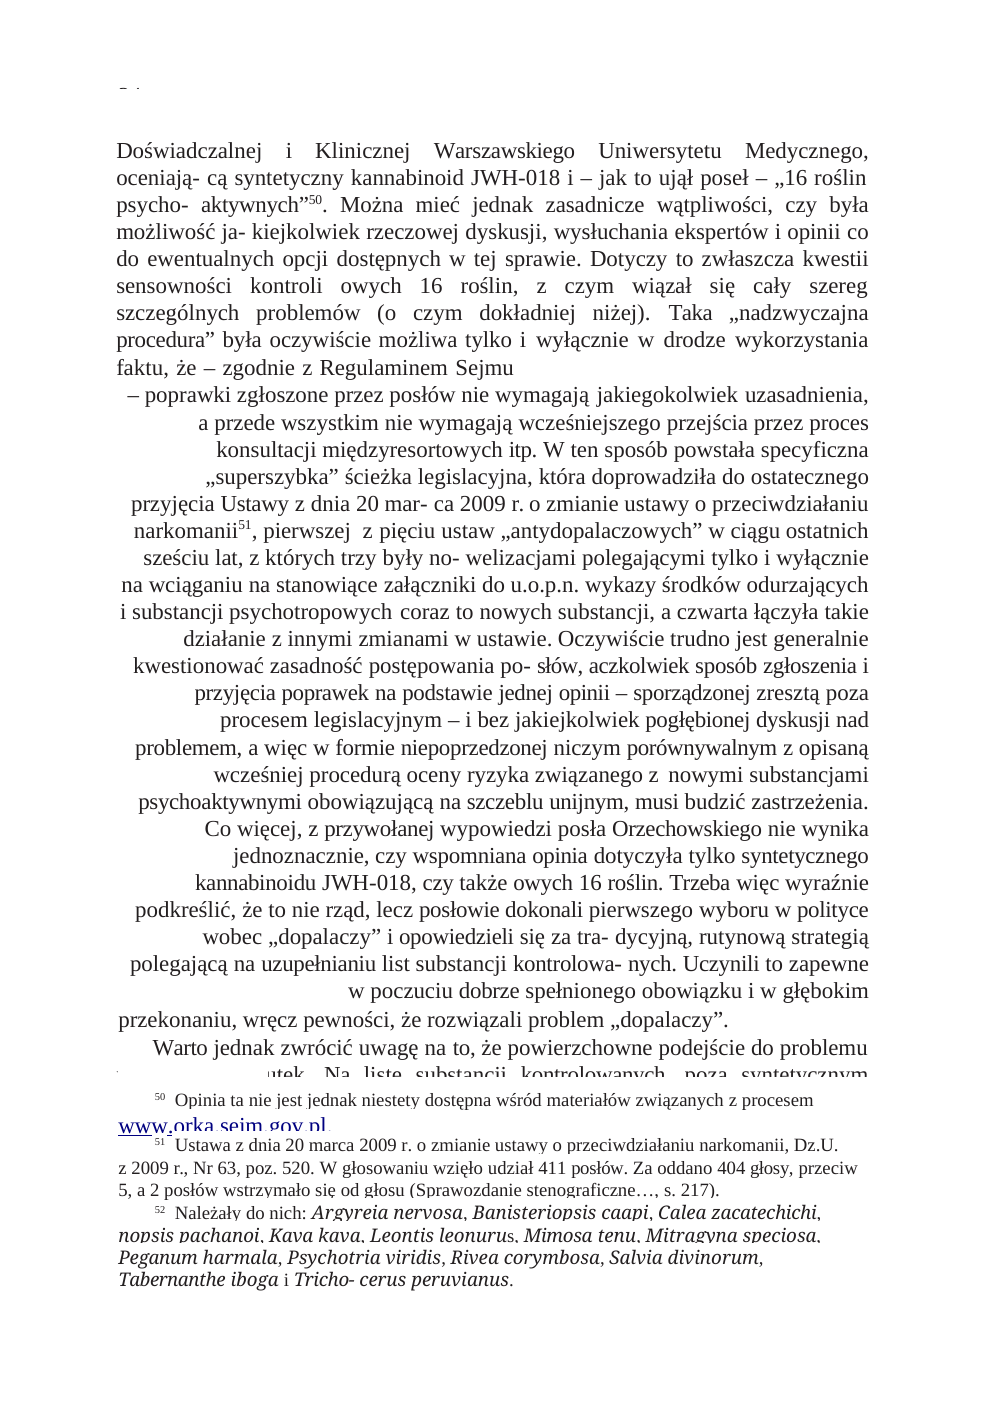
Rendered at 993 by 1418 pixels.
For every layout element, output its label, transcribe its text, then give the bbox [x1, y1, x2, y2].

text 34 [118, 82, 142, 89]
text 52 [154, 1203, 167, 1215]
text – poprawki zgłoszone przez posłów nie wymagają jakiegokolwiek uzasadnienia, a przede wszystkim nie wymagają wcześniejszego przejścia przez proces konsultacji międzyresortowych itp. W ten sposób powstała specyficzna „superszybka” ścieżka legislacyjna, która doprowadziła do ostatecznego przyjęcia Ustawy z dnia 20 mar- ca 2009 r. o zmianie ustawy o przeciwdziałaniu narkomanii51, pierwszej z pięciu ustaw „antydopalaczowych” w ciągu ostatnich sześciu lat, z których trzy były no- welizacjami polegającymi tylko i wyłącznie na wciąganiu na stanowiące załączniki do u.o.p.n. wykazy środków odurzających i substancji psychotropowych coraz to nowych substancji, a czwarta łączyła takie działanie z innymi zmianami w ustawie. Oczywiście trudno jest generalnie kwestionować zasadność postępowania po- słów, aczkolwiek sposób zgłoszenia i przyjęcia poprawek na podstawie jednej opinii – sporządzonej zresztą poza procesem legislacyjnym – i bez jakiejkolwiek pogłębionej dyskusji nad problemem, a więc w formie niepoprzedzonej niczym porównywalnym z opisaną wcześniej procedurą oceny ryzyka związanego z nowymi substancjami psychoaktywnymi obowiązującą na szczeblu unijnym, musi budzić zastrzeżenia. Co więcej, z przywołanej wypowiedzi posła Orzechowskiego nie wynika jednoznacznie, czy wspomniana opinia dotyczyła tylko syntetycznego kannabinoidu JWH-018, czy także owych 16 roślin. Trzeba więc wyraźnie podkreślić, że to nie rząd, lecz posłowie dokonali pierwszego wyboru w polityce wobec „dopalaczy” i opowiedzieli się za tra- dycyjną, rutynową strategią polegającą na uzupełnianiu list substancji kontrolowa- nych. Uczynili to zapewne w poczuciu dobrze spełnionego obowiązku i w głębokim [116, 381, 869, 1004]
text Doświadczalnej i Klinicznej Warszawskiego Uniwersytetu Medycznego, oceniają- cą syntetyczny kannabinoid JWH-018 i – jak to ujął poseł – „16 roślin psycho- aktywnych”50. Można mieć jednak zasadnicze wątpliwości, czy była możliwość ja- kiejkolwiek rzeczowej dyskusji, wysłuchania ekspertów i opinii co do ewentualnych opcji dostępnych w tej sprawie. Dotyczy to zwłaszcza kwestii sensowności kontroli owych 16 roślin, z czym wiązał się cały szereg szczególnych problemów (o czym dokładniej niżej). Taka „nadzwyczajna procedura” była oczywiście możliwa tylko i wyłącznie w drodze wykorzystania faktu, że – zgodnie z Regulaminem Sejmu [116, 137, 869, 380]
text przekonaniu, wręcz pewności, że rozwiązali problem „dopalaczy”. [118, 1006, 871, 1033]
text 50 [154, 1091, 167, 1103]
text z 2009 r., Nr 63, poz. 520. W głosowaniu wzięło udział 411 posłów. Za oddano 404 głosy, przeciw 5, a 2 posłów wstrzymało się od głosu (Sprawozdanie stenograficzne…, s. 217). [118, 1157, 869, 1201]
text cyjnym na stronie www.orka.sejm.gov.pl. [118, 1112, 426, 1135]
text Warto jednak zwrócić uwagę na to, że powierzchowne podejście do problemu miało jeden skutek. Na listę substancji kontrolowanych, poza syntetycznym kanna- binoidem JWH-018, wciągnięty został bowiem cały szereg roślin w postaci roślin żywych, suszu, nasion, wyciągów i ekstraktów52. Po pierwsze, nie było wcale jasne, [116, 1034, 868, 1076]
text Peganum harmala, Psychotria viridis, Rivea corymbosa, Salvia divinorum, Tabernanthe iboga i Tricho- cerus peruvianus. [118, 1247, 869, 1292]
text Ustawa z dnia 20 marca 2009 r. o zmianie ustawy o przeciwdziałaniu narkomanii, Dz.U. [174, 1134, 870, 1154]
text Opinia ta nie jest jednak niestety dostępna wśród materiałów związanych z procesem legisla- [174, 1089, 870, 1116]
text Krzysztof Krajewski [732, 85, 870, 112]
text Należały do nich: Argyreia nervosa, Banisteriopsis caapi, Calea zacatechichi, Catha edulis, Echi- [174, 1199, 870, 1221]
text 51 [154, 1136, 167, 1148]
text nopsis pachanoi, Kava kava, Leontis leonurus, Mimosa tenu, Mitragyna speciosa, Nymphaea caerulea, [118, 1222, 870, 1243]
